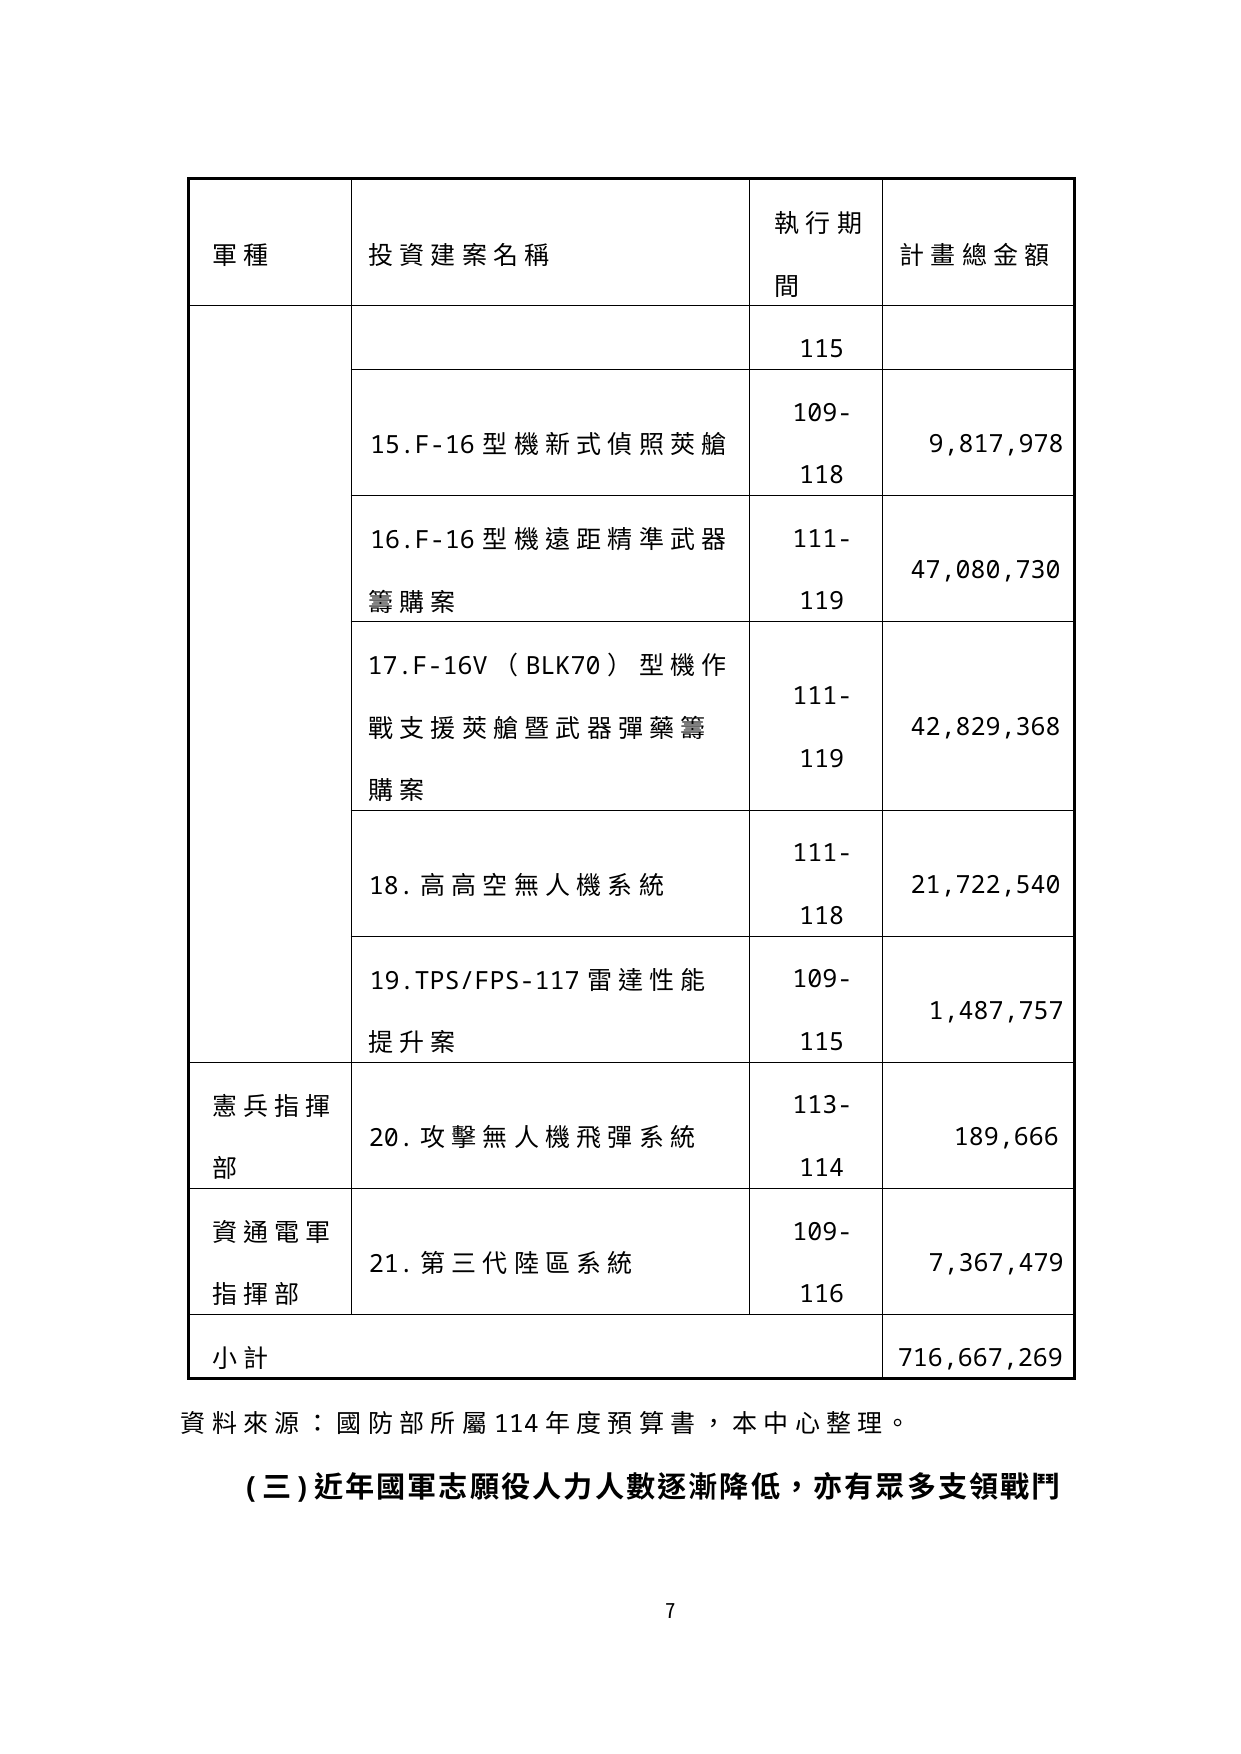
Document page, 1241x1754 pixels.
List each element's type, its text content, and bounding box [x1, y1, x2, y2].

table_cell 資通電軍指揮部 [190, 1189, 351, 1314]
table_header 投資建案名稱 [352, 180, 749, 305]
table_cell 109-115 [750, 937, 882, 1062]
table_cell 113-114 [750, 1063, 882, 1188]
table_cell 47,080,730 [883, 496, 1073, 621]
table_cell 19.TPS/FPS-117雷達性能提升案 [352, 937, 749, 1062]
table_cell [190, 306, 351, 1062]
text (三)近年國軍志願役人力人數逐漸降低，亦有眾多支領戰鬥 [236, 1443, 1063, 1505]
table_cell 109-118 [750, 370, 882, 495]
table_cell 21,722,540 [883, 811, 1073, 936]
table_cell 189,666 [883, 1063, 1073, 1188]
table_cell 111-119 [750, 496, 882, 621]
table_cell 憲兵指揮部 [190, 1063, 351, 1188]
table_cell 16.F-16型機遠距精準武器籌購案 [352, 496, 749, 621]
table_header 執行期間 [750, 180, 882, 305]
table_cell 111-118 [750, 811, 882, 936]
table_cell 9,817,978 [883, 370, 1073, 495]
table_header 計畫總金額 [883, 180, 1073, 305]
table_cell 20.攻擊無人機飛彈系統 [352, 1063, 749, 1188]
table_cell 1,487,757 [883, 937, 1073, 1062]
table_cell [352, 306, 749, 369]
table_cell 18.高高空無人機系統 [352, 811, 749, 936]
table_cell 15.F-16型機新式偵照莢艙 [352, 370, 749, 495]
table_header 軍種 [190, 180, 351, 305]
table_cell 115 [750, 306, 882, 369]
table_cell 21.第三代陸區系統 [352, 1189, 749, 1314]
table_cell 17.F-16V（BLK70）型機作戰支援莢艙暨武器彈藥籌購案 [352, 622, 749, 809]
table_cell 42,829,368 [883, 622, 1073, 809]
table_cell 716,667,269 [883, 1315, 1073, 1377]
table_cell 111-119 [750, 622, 882, 809]
table_cell 109-116 [750, 1189, 882, 1314]
table_cell 7,367,479 [883, 1189, 1073, 1314]
table_cell [883, 306, 1073, 369]
table_cell 小計 [190, 1315, 882, 1377]
text 資料來源：國防部所屬114年度預算書，本中心整理。 [177, 1380, 1063, 1443]
